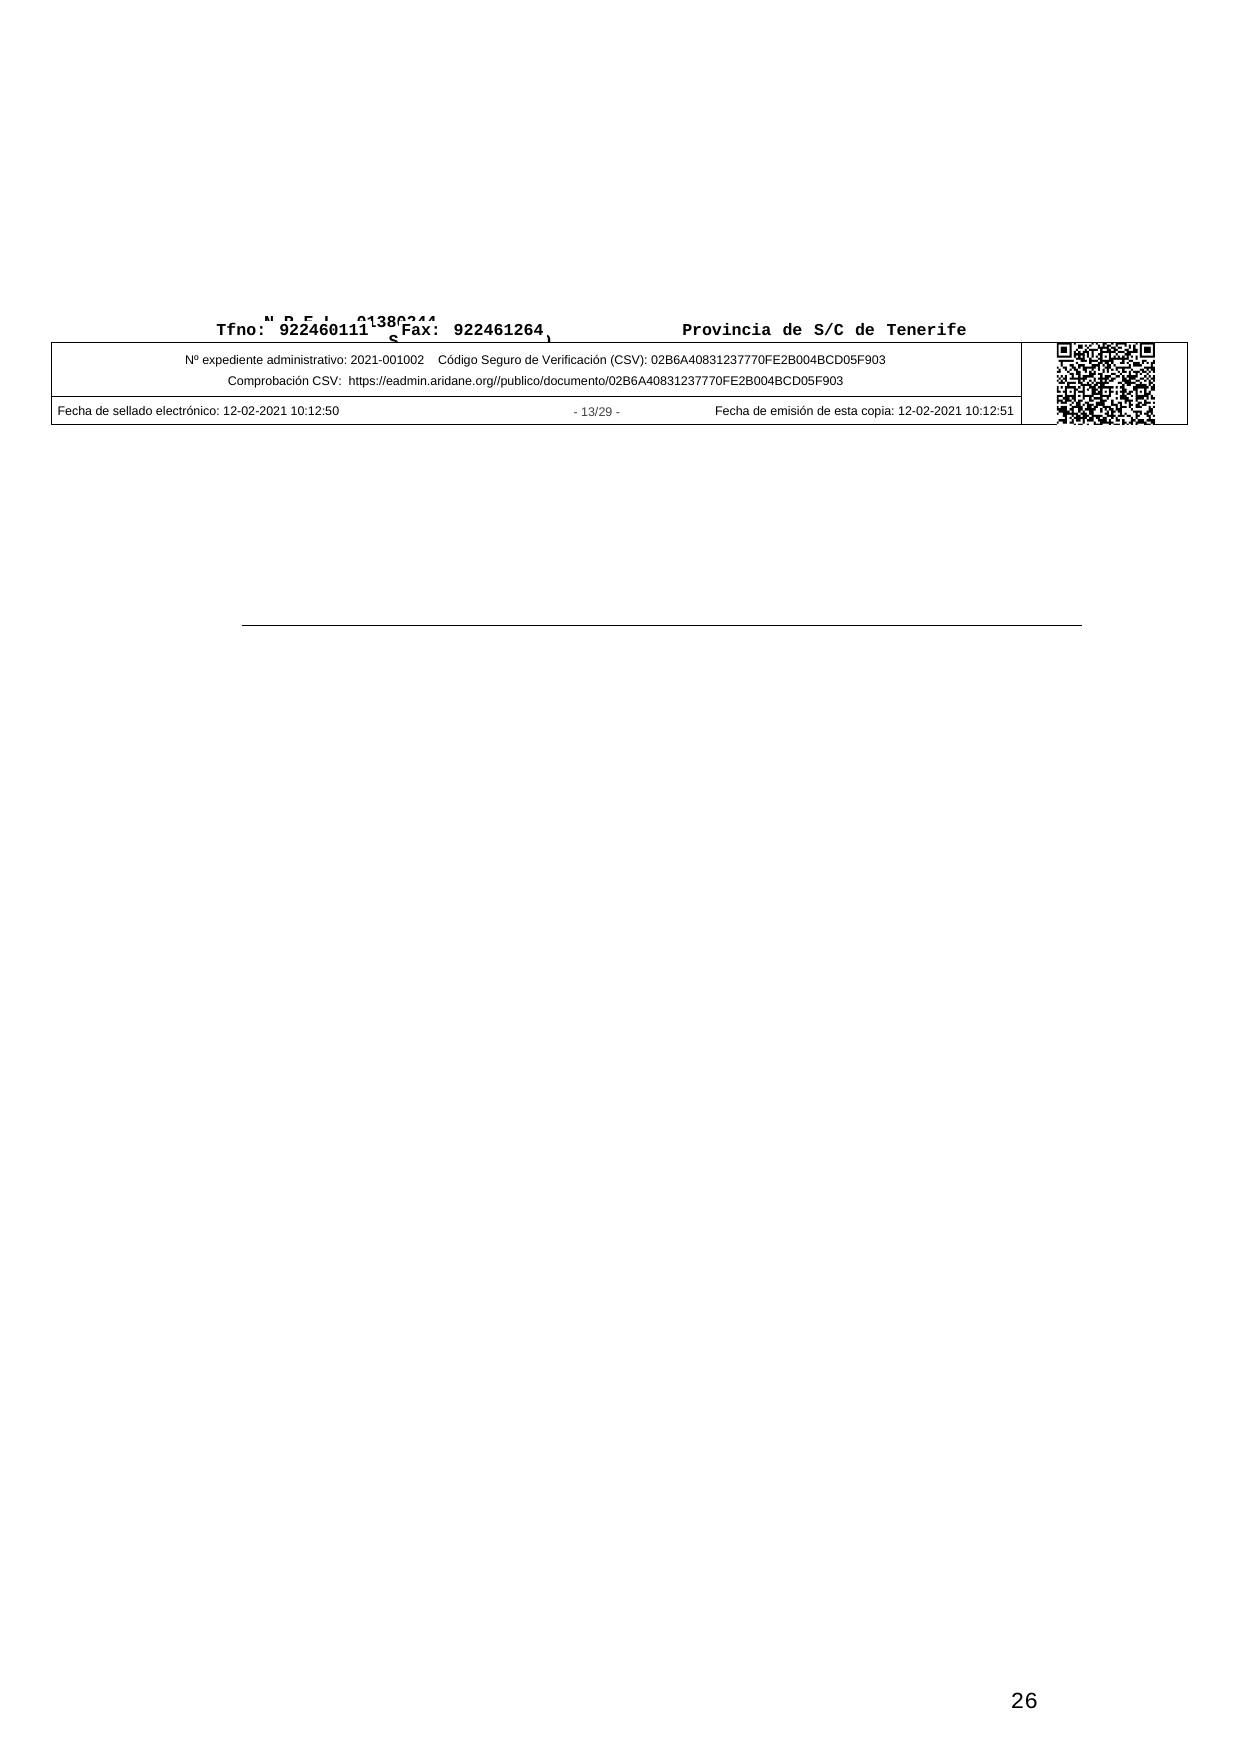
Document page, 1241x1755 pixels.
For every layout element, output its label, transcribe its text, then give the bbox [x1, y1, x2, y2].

table_header [1155, 343, 1187, 424]
table_cell Fecha de sellado electrónico: 12-02-2021 10:12:50 - 13/29 - Fecha de emisión de esta copia: 12-02-2021 10:12:51 [52, 397, 1021, 424]
picture [1056, 343, 1155, 425]
table_header [1022, 343, 1056, 424]
table_cell Nº expediente administrativo: 2021-001002 Código Seguro de Verificación (CSV): 02B6A40831237770FE2B004BCD05F903 Comprobación CSV: https://eadmin.aridane.org//publico/documento/02B6A40831237770FE2B004BCD05F903 [52, 343, 1021, 396]
